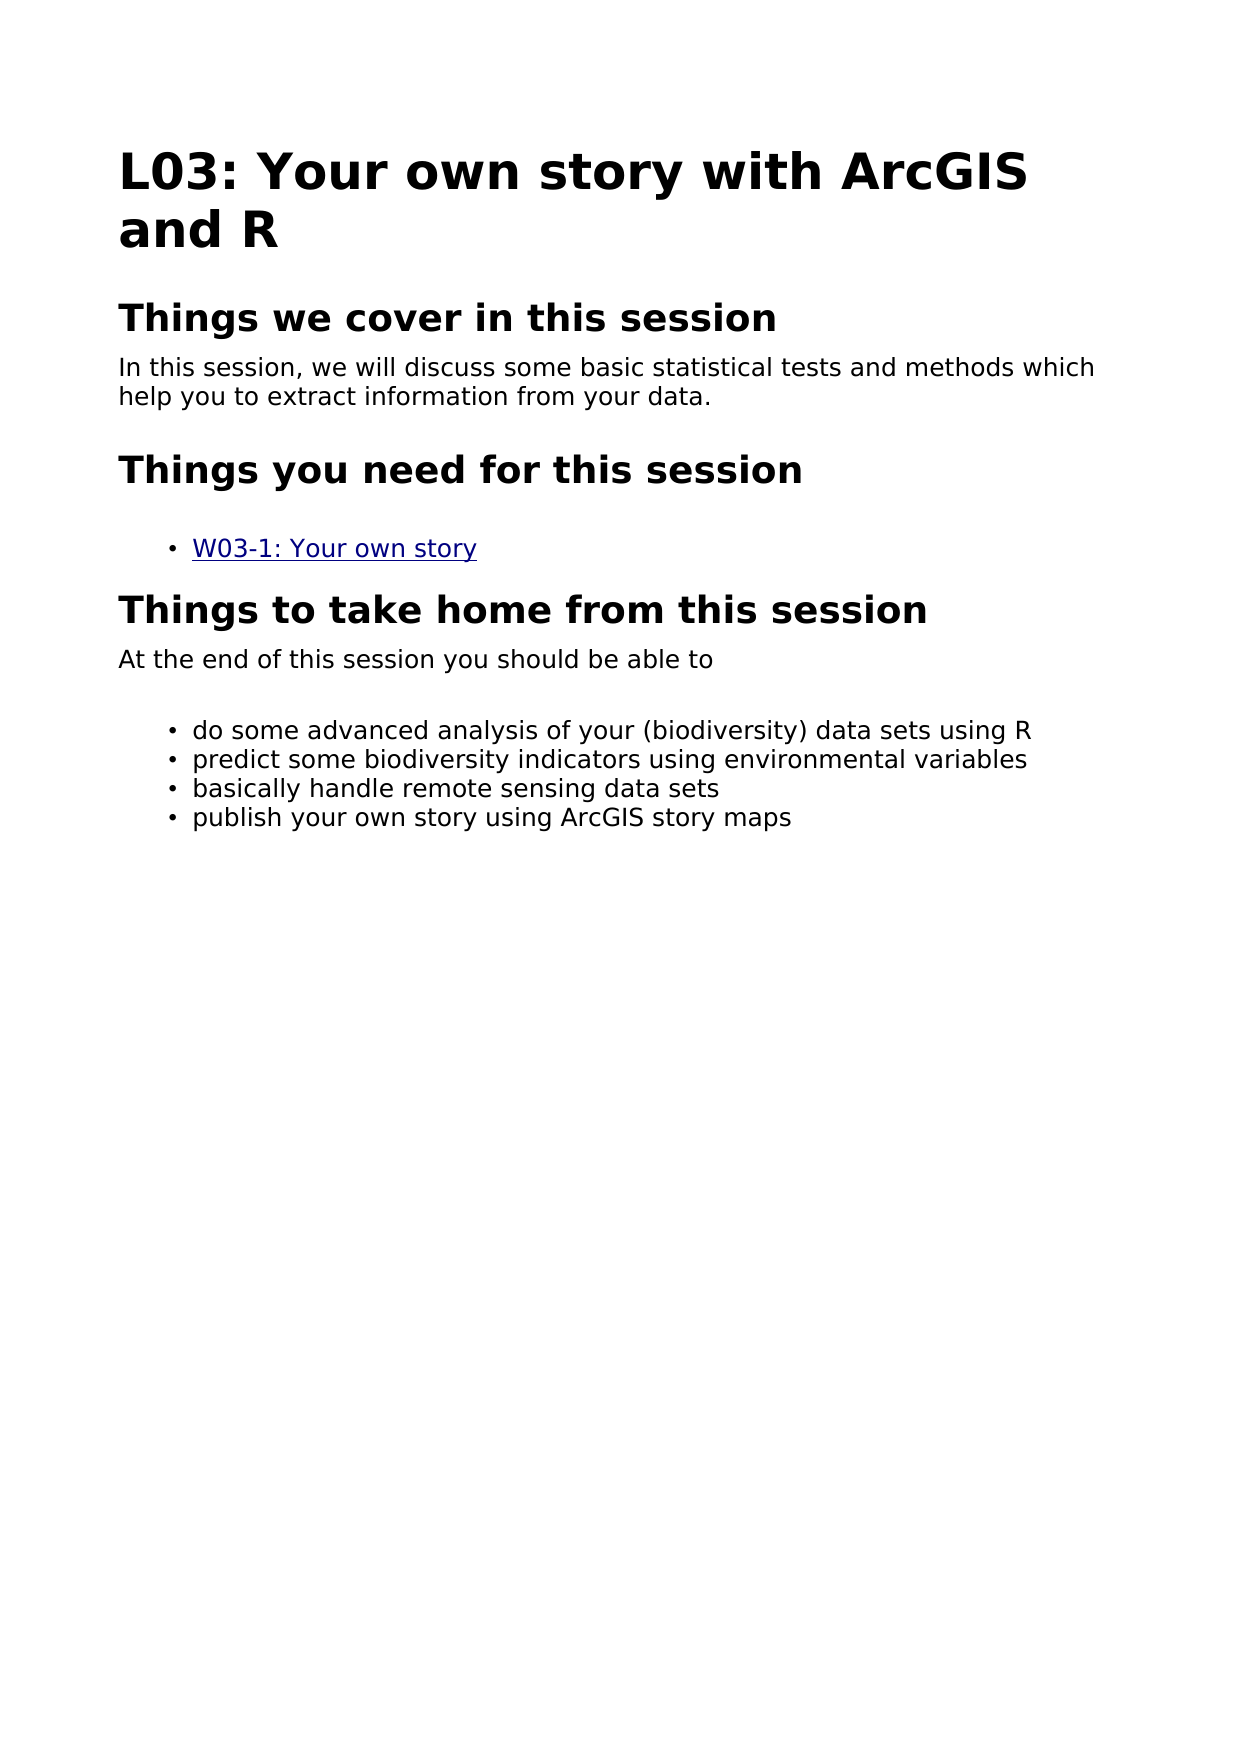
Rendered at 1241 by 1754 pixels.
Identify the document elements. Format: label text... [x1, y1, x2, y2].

list do some advanced analysis of your (biodiversity) data sets using R [177, 716, 1122, 745]
list W03-1: Your own story [177, 535, 1122, 564]
subtitle Things you need for this session [118, 449, 1122, 493]
text At the end of this session you should be able to [118, 645, 1122, 674]
list basically handle remote sensing data sets [177, 774, 1122, 804]
subtitle Things we cover in this session [118, 297, 1122, 341]
text In this session, we will discuss some basic statistical tests and methods which help you to extract information from your data. [118, 353, 1122, 412]
subtitle L03: Your own story with ArcGIS and R [118, 143, 1122, 259]
list publish your own story using ArcGIS story maps [177, 804, 1122, 833]
list predict some biodiversity indicators using environmental variables [177, 745, 1122, 774]
subtitle Things to take home from this session [118, 589, 1122, 632]
